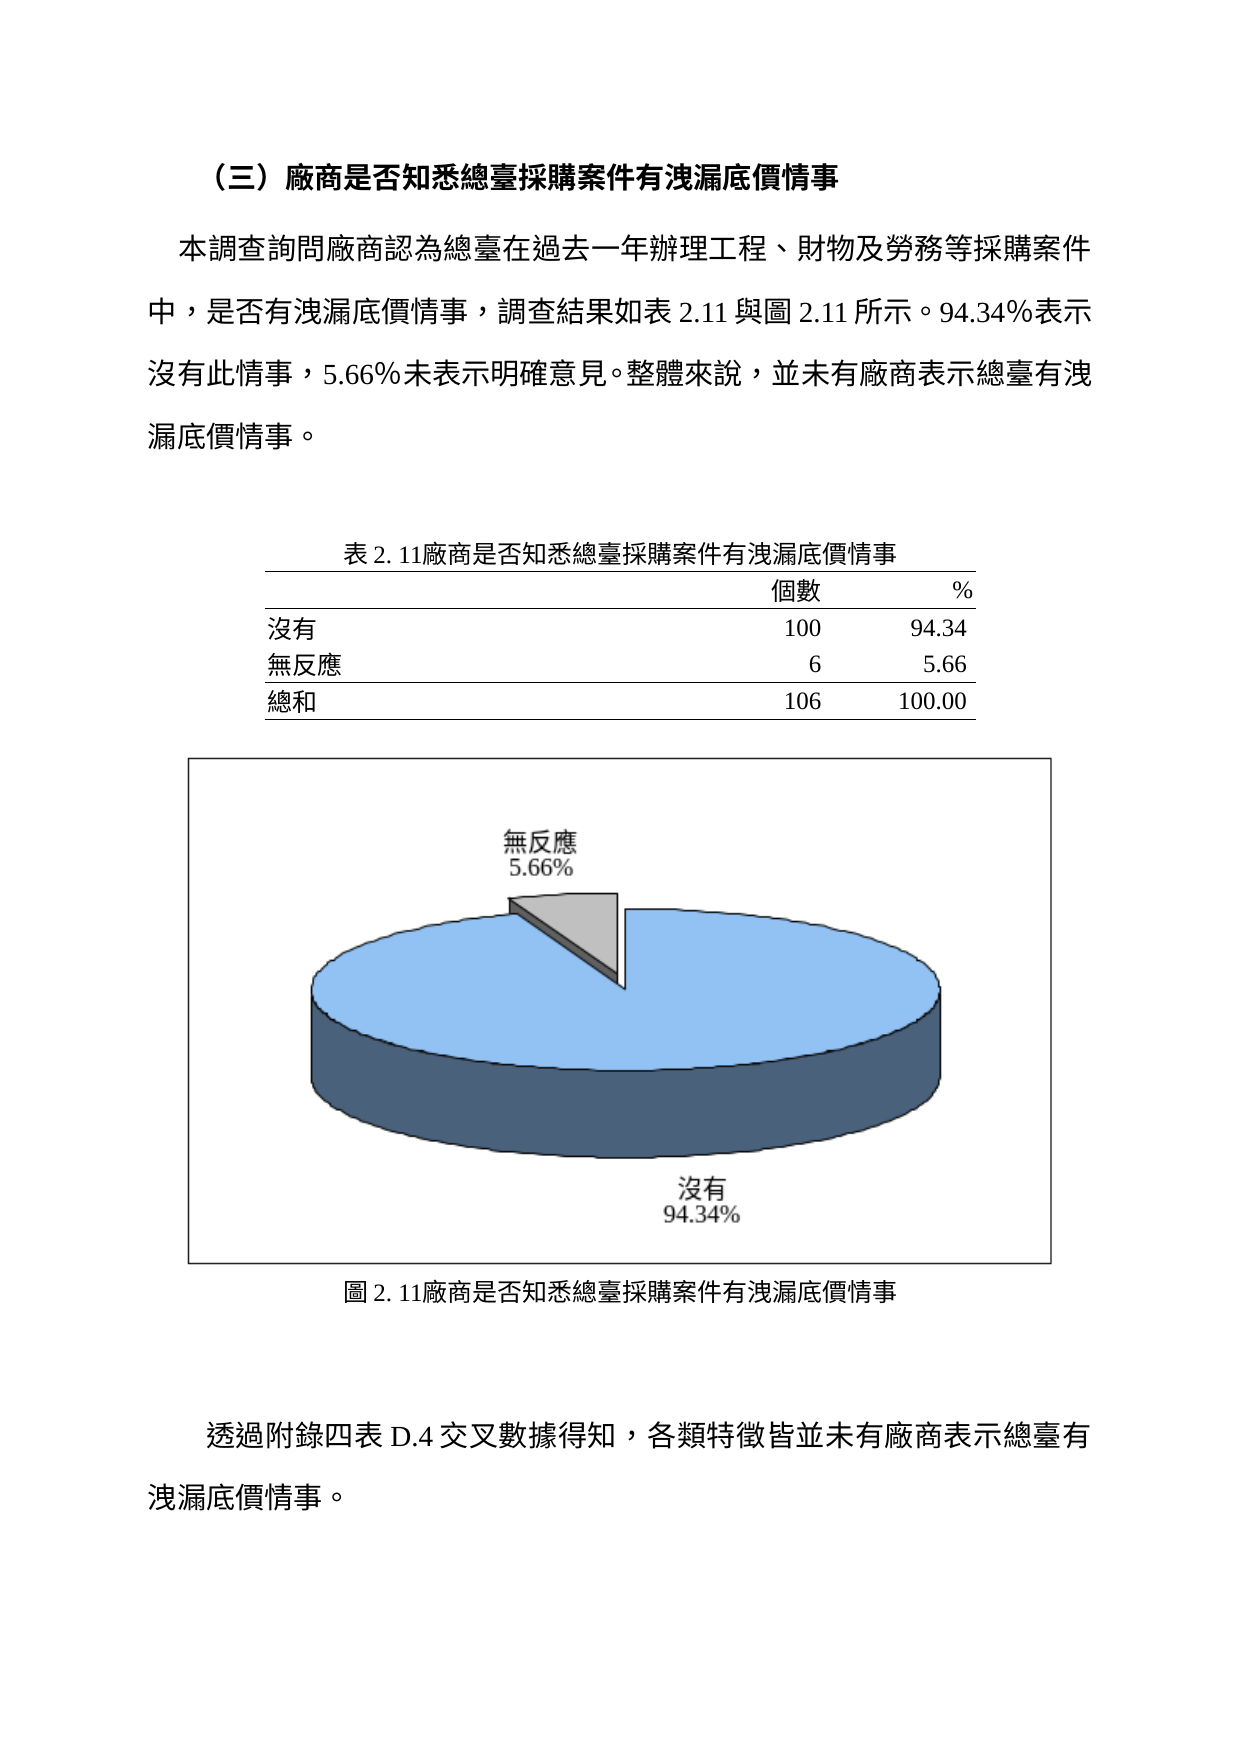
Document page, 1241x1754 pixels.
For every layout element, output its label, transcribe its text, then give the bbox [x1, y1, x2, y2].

table_cell 6 [673, 645, 824, 682]
table_cell 94.34 [824, 609, 976, 645]
table_cell 106 [673, 683, 824, 719]
text 透過附錄四表D.4交叉數據得知，各類特徵皆並未有廠商表示總臺有洩漏底價情事。 [148, 1396, 1092, 1521]
table_header % [824, 572, 976, 608]
text 本調查詢問廠商認為總臺在過去一年辦理工程、財物及勞務等採購案件中，是否有洩漏底價情事，調查結果如表2.11與圖2.11所示。94.34％表示沒有此情事，5.66％未表示明確意見。整體來說，並未有廠商表示總臺有洩漏底價情事。 [148, 209, 1092, 459]
table_header [265, 572, 672, 608]
table_cell 沒有 [265, 609, 672, 645]
table_cell 無反應 [265, 645, 672, 682]
text 表2. 11廠商是否知悉總臺採購案件有洩漏底價情事 [148, 534, 1092, 571]
text 圖2. 11廠商是否知悉總臺採購案件有洩漏底價情事 [148, 1272, 1092, 1308]
table_cell 100 [673, 609, 824, 645]
table_cell 5.66 [824, 645, 976, 682]
table_cell 100.00 [824, 683, 976, 719]
subtitle （三）廠商是否知悉總臺採購案件有洩漏底價情事 [198, 155, 1092, 197]
table_header 個數 [673, 572, 824, 608]
table_cell 總和 [265, 683, 672, 719]
